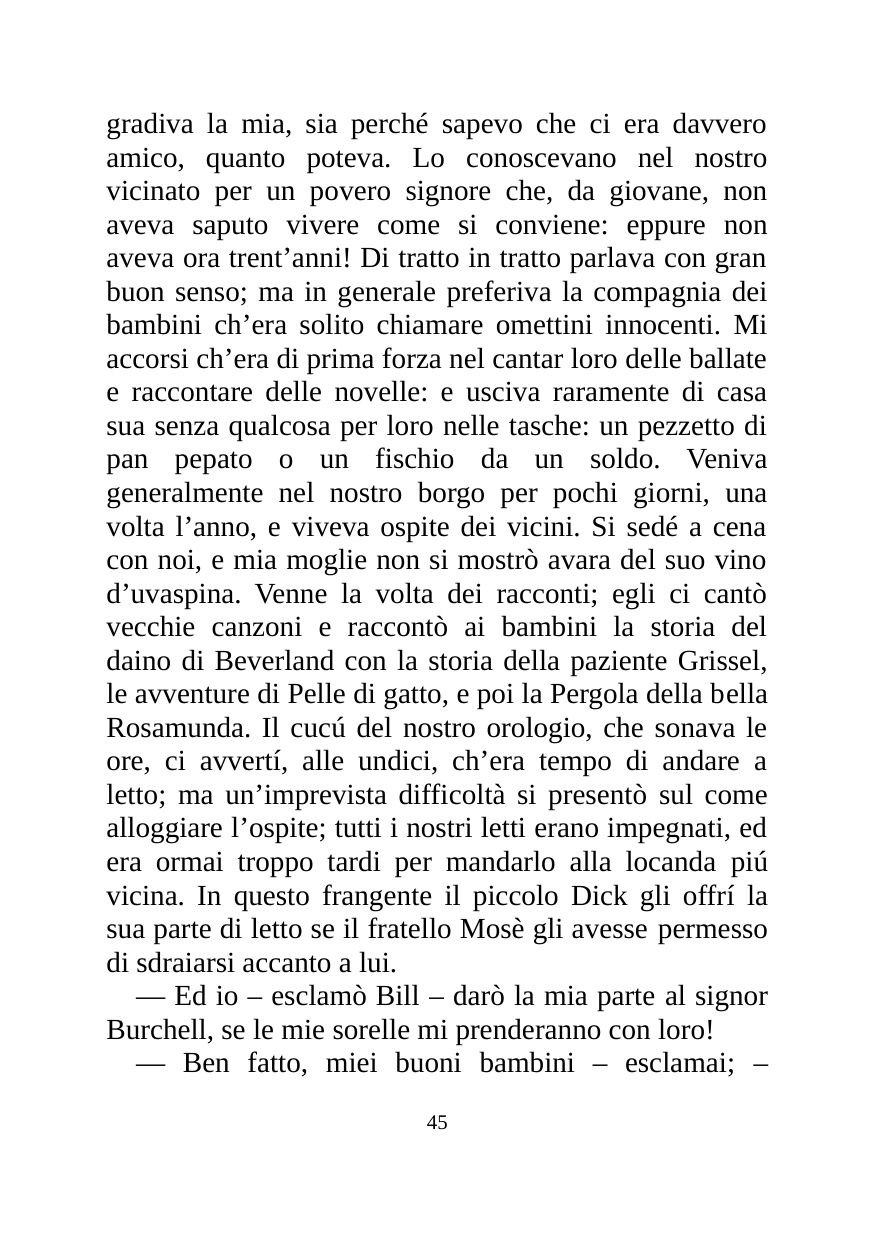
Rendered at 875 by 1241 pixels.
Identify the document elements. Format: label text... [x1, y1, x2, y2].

text — Ben fatto, miei buoni bambini – esclamai; – [106, 1045, 768, 1079]
text — Ed io – esclamò Bill – darò la mia parte al signor Burchell, se le mie sorelle mi prenderanno con loro! [106, 978, 768, 1045]
text gradiva la mia, sia perché sapevo che ci era davvero amico, quanto poteva. Lo conoscevano nel nostro vicinato per un povero signore che, da giovane, non aveva saputo vivere come si conviene: eppure non aveva ora trent’anni! Di tratto in tratto parlava con gran buon senso; ma in generale preferiva la compagnia dei bambini ch’era solito chiamare omettini innocenti. Mi accorsi ch’era di prima forza nel cantar loro delle ballate e raccontare delle novelle: e usciva raramente di casa sua senza qualcosa per loro nelle tasche: un pezzetto di pan pepato o un fischio da un soldo. Veniva generalmente nel nostro borgo per pochi giorni, una volta l’anno, e viveva ospite dei vicini. Si sedé a cena con noi, e mia moglie non si mostrò avara del suo vino d’uvaspina. Venne la volta dei racconti; egli ci cantò vecchie canzoni e raccontò ai bambini la storia del daino di Beverland con la storia della paziente Grissel, le avventure di Pelle di gatto, e poi la Pergola della bella Rosamunda. Il cucú del nostro orologio, che sonava le ore, ci avvertí, alle undici, ch’era tempo di andare a letto; ma un’imprevista difficoltà si presentò sul come alloggiare l’ospite; tutti i nostri letti erano impegnati, ed era ormai troppo tardi per mandarlo alla locanda piú vicina. In questo frangente il piccolo Dick gli offrí la sua parte di letto se il fratello Mosè gli avesse permesso di sdraiarsi accanto a lui. [106, 106, 768, 978]
